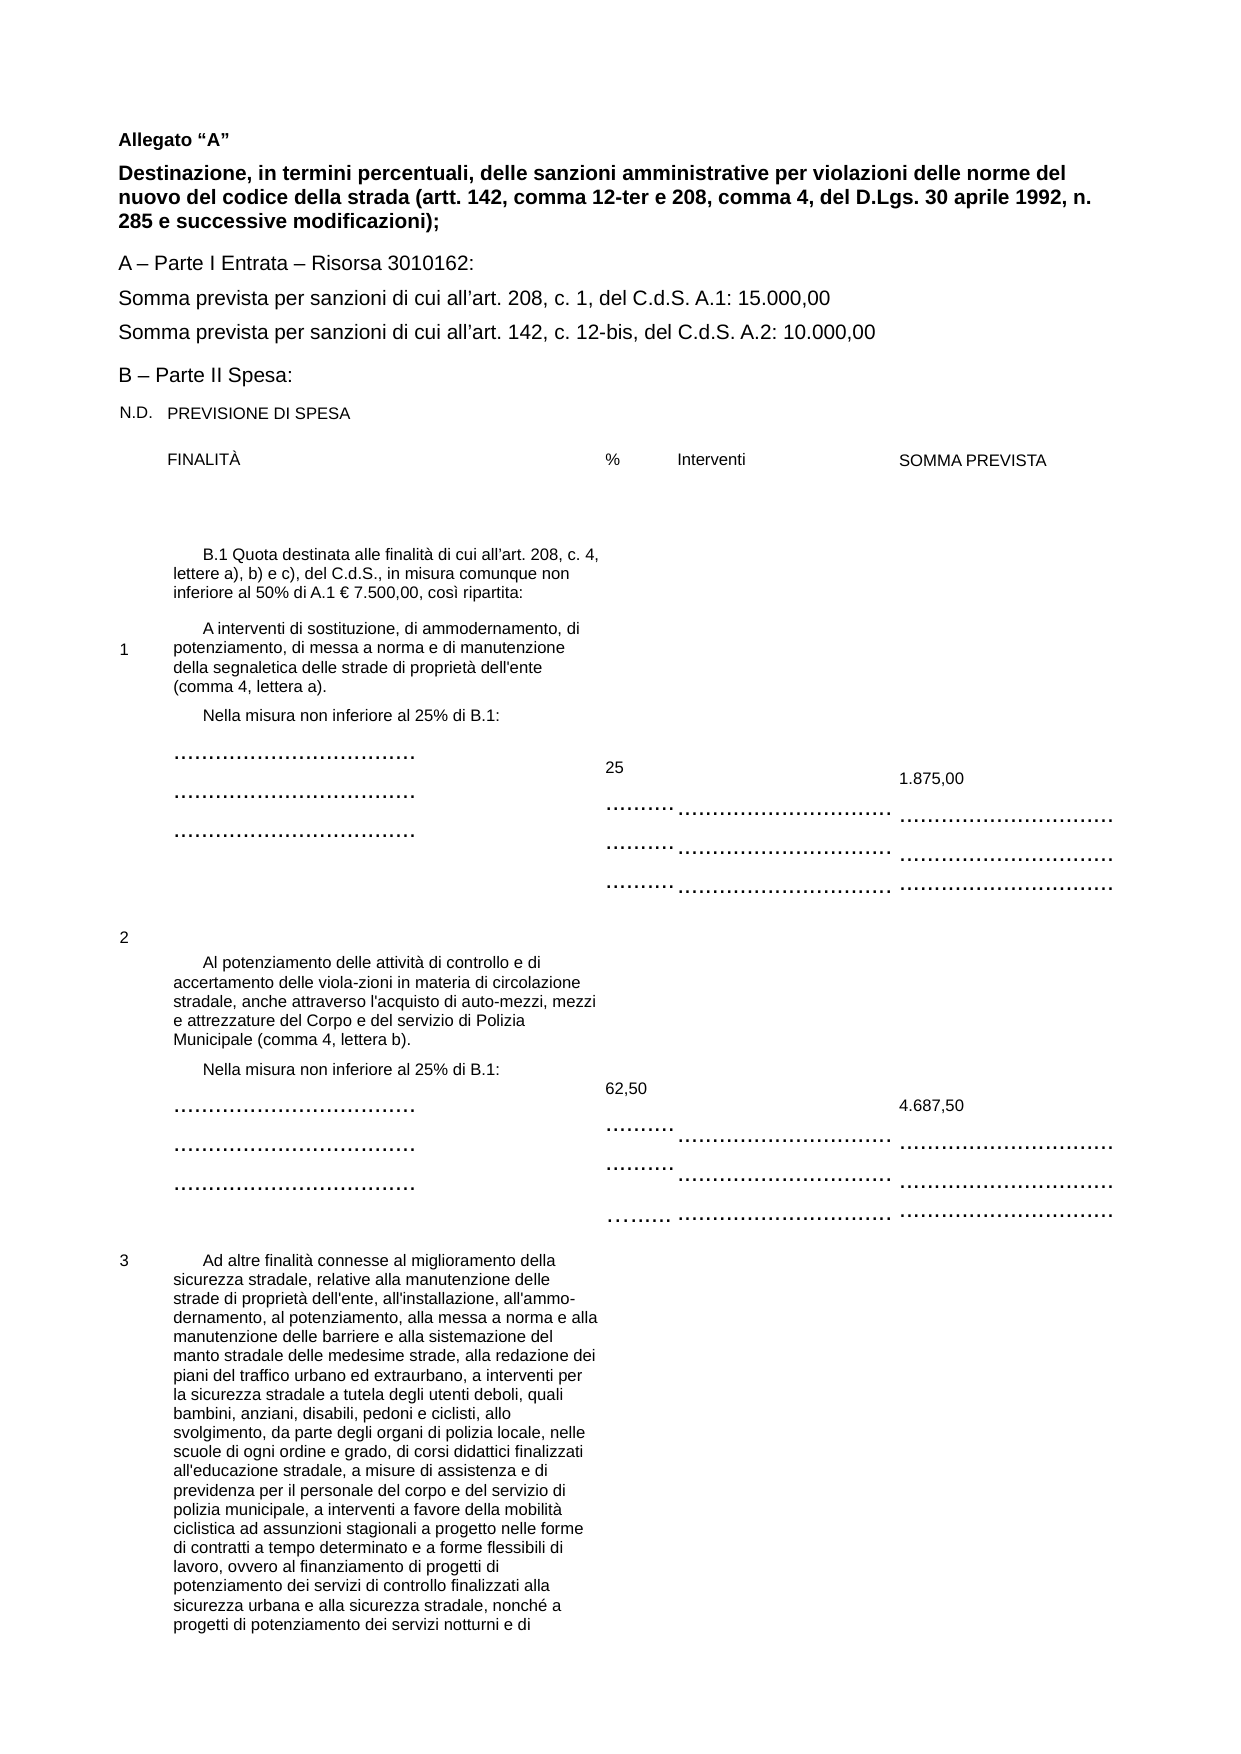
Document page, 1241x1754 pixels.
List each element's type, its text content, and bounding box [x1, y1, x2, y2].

text Somma prevista per sanzioni di cui all’art. 142, c. 12-bis, del C.d.S. A.2: 10.000,00 [118, 320, 1122, 344]
table_cell 1 [119, 486, 167, 911]
text A – Parte I Entrata – Risorsa 3010162: [118, 251, 1122, 275]
table_header N.D. [119, 393, 167, 435]
table_cell ............................... ............................... ............................... [677, 486, 899, 911]
text Allegato “A” [118, 128, 1122, 150]
table_cell 4.687,50 ............................... ............................... ............................... [899, 911, 1121, 1240]
table_cell 3 [119, 1240, 167, 1634]
table_cell 2 [119, 911, 167, 1240]
text Destinazione, in termini percentuali, delle sanzioni amministrative per violazioni delle norme del nuovo del codice della strada (artt. 142, comma 12-ter e 208, comma 4, del D.Lgs. 30 aprile 1992, n. 285 e successive modificazioni); [118, 161, 1122, 232]
table_cell 1.875,00 ............................... ............................... ............................... [899, 486, 1121, 911]
table_cell [119, 435, 167, 486]
table_cell Al potenziamento delle attività di controllo e di accertamento delle viola-zioni in materia di circolazione stradale, anche attraverso l'acquisto di auto-mezzi, mezzi e attrezzature del Corpo e del servizio di Polizia Municipale (comma 4, lettera b). Nella misura non inferiore al 25% di B.1: ................................... ................................... ................................... [167, 911, 605, 1240]
table_cell SOMMA PREVISTA [899, 435, 1121, 486]
table_cell Ad altre finalità connesse al miglioramento della sicurezza stradale, relative alla manutenzione delle strade di proprietà dell'ente, all'installazione, all'ammo-dernamento, al potenziamento, alla messa a norma e alla manutenzione delle barriere e alla sistemazione del manto stradale delle medesime strade, alla redazione dei piani del traffico urbano ed extraurbano, a interventi per la sicurezza stradale a tutela degli utenti deboli, quali bambini, anziani, disabili, pedoni e ciclisti, allo svolgimento, da parte degli organi di polizia locale, nelle scuole di ogni ordine e grado, di corsi didattici finalizzati all'educazione stradale, a misure di assistenza e di previdenza per il personale del corpo e del servizio di polizia municipale, a interventi a favore della mobilità ciclistica ad assunzioni stagionali a progetto nelle forme di contratti a tempo determinato e a forme flessibili di lavoro, ovvero al finanziamento di progetti di potenziamento dei servizi di controllo finalizzati alla sicurezza urbana e alla sicurezza stradale, nonché a progetti di potenziamento dei servizi notturni e di [167, 1240, 605, 1634]
table_cell FINALITÀ [167, 435, 605, 486]
text B – Parte II Spesa: [118, 362, 1122, 386]
table_cell Interventi [677, 435, 899, 486]
table_cell [677, 1240, 899, 1634]
table_cell [605, 1240, 677, 1634]
table_cell % [605, 435, 677, 486]
table_cell B.1 Quota destinata alle finalità di cui all’art. 208, c. 4, lettere a), b) e c), del C.d.S., in misura comunque non inferiore al 50% di A.1 € 7.500,00, così ripartita: A interventi di sostituzione, di ammodernamento, di potenziamento, di messa a norma e di manutenzione della segnaletica delle strade di proprietà dell'ente (comma 4, lettera a). Nella misura non inferiore al 25% di B.1: ................................... ................................... ................................... [167, 486, 605, 911]
table_cell 62,50 .......... .......... …...... [605, 911, 677, 1240]
text Somma prevista per sanzioni di cui all’art. 208, c. 1, del C.d.S. A.1: 15.000,00 [118, 285, 1122, 309]
table_cell 25 .......... .......... .......... [605, 486, 677, 911]
table_cell ............................... ............................... ............................... [677, 911, 899, 1240]
table_header PREVISIONE DI SPESA [167, 393, 1121, 435]
table_cell [899, 1240, 1121, 1634]
